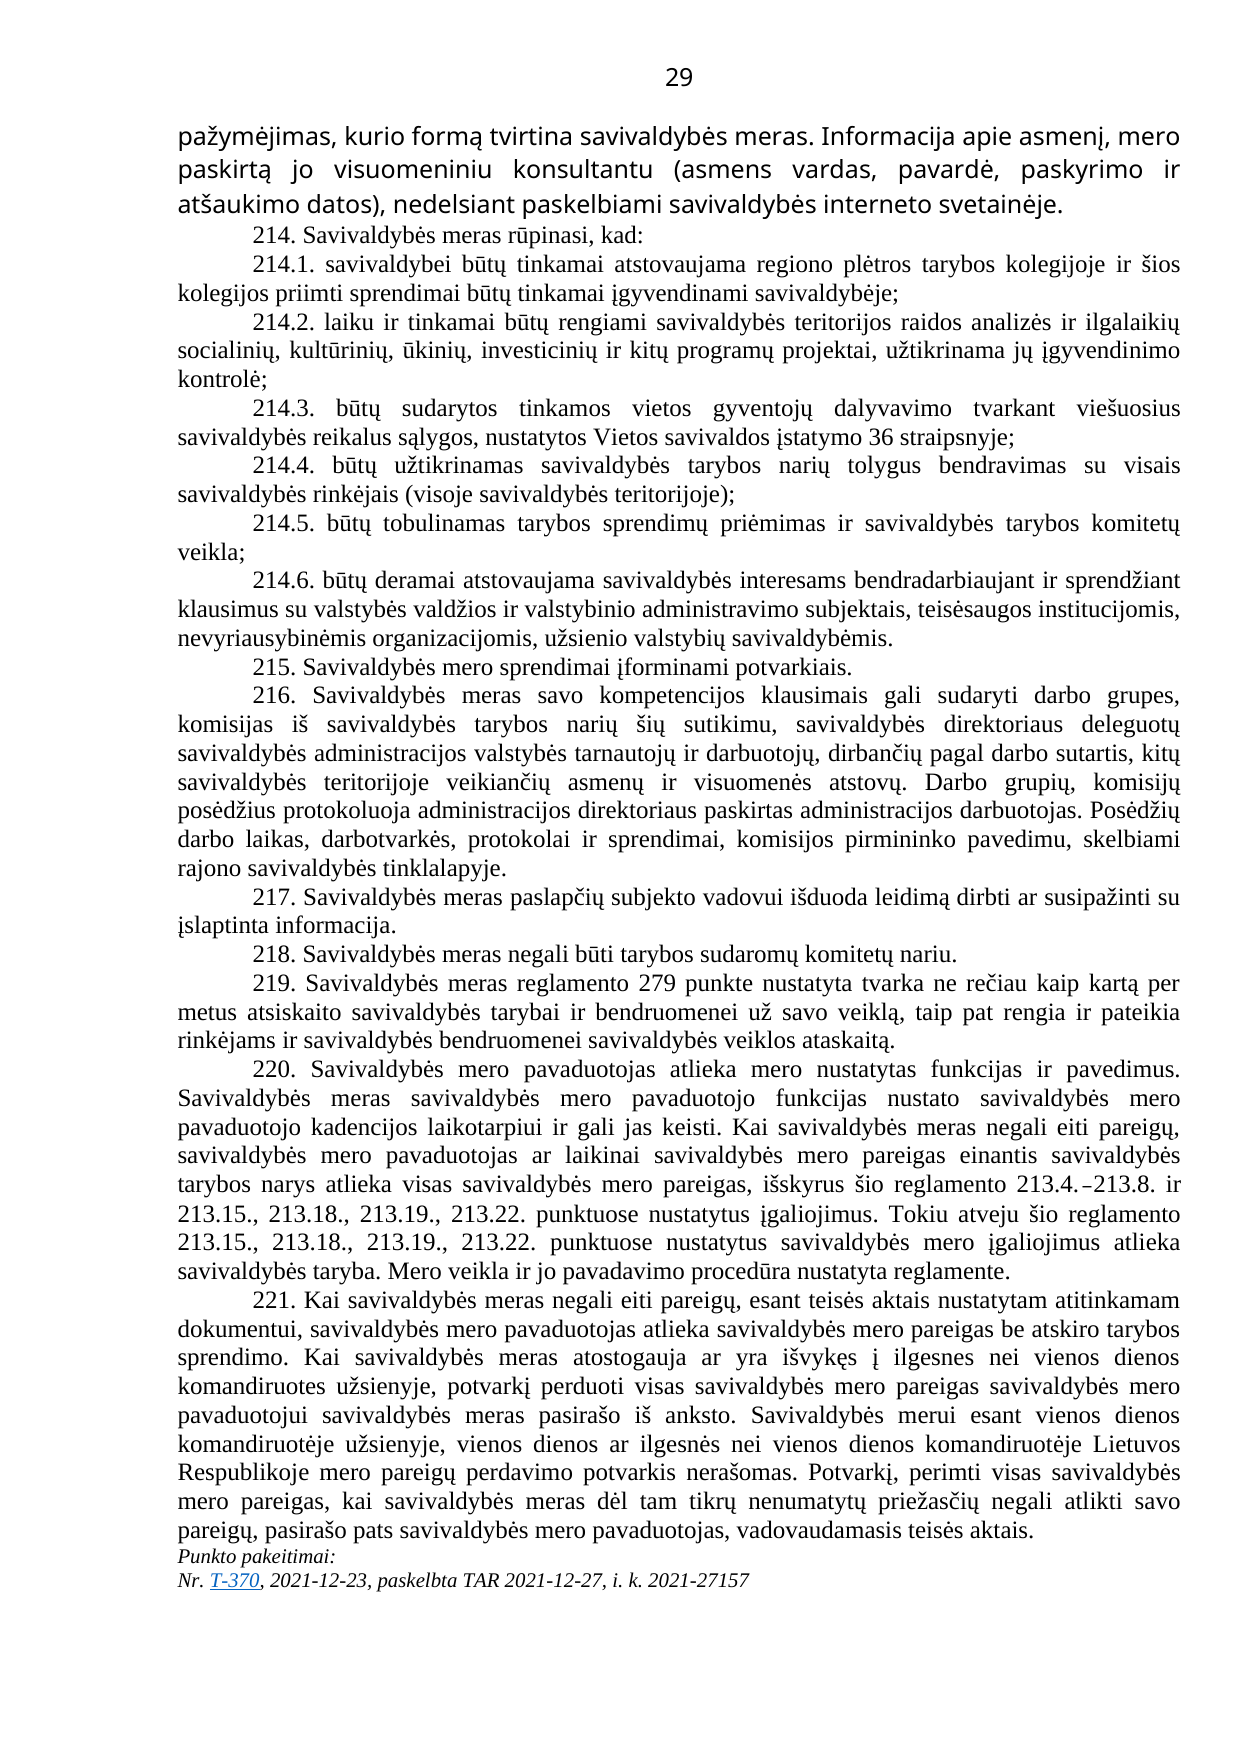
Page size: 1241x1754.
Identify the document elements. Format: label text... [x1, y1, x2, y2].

text 217. Savivaldybės meras paslapčių subjekto vadovui išduoda leidimą dirbti ar susipažinti su įslaptinta informacija. [177, 882, 1181, 939]
text 215. Savivaldybės mero sprendimai įforminami potvarkiais. [177, 652, 1181, 680]
text pažymėjimas, kurio formą tvirtina savivaldybės meras. Informacija apie asmenį, mero paskirtą jo visuomeniniu konsultantu (asmens vardas, pavardė, paskyrimo ir atšaukimo datos), nedelsiant paskelbiami savivaldybės interneto svetainėje. [177, 118, 1181, 220]
text 219. Savivaldybės meras reglamento 279 punkte nustatyta tvarka ne rečiau kaip kartą per metus atsiskaito savivaldybės tarybai ir bendruomenei už savo veiklą, taip pat rengia ir pateikia rinkėjams ir savivaldybės bendruomenei savivaldybės veiklos ataskaitą. [177, 968, 1181, 1054]
text 214.1. savivaldybei būtų tinkamai atstovaujama regiono plėtros tarybos kolegijoje ir šios kolegijos priimti sprendimai būtų tinkamai įgyvendinami savivaldybėje; [177, 249, 1181, 307]
text 214.4. būtų užtikrinamas savivaldybės tarybos narių tolygus bendravimas su visais savivaldybės rinkėjais (visoje savivaldybės teritorijoje); [177, 450, 1181, 508]
text 216. Savivaldybės meras savo kompetencijos klausimais gali sudaryti darbo grupes, komisijas iš savivaldybės tarybos narių šių sutikimu, savivaldybės direktoriaus deleguotų savivaldybės administracijos valstybės tarnautojų ir darbuotojų, dirbančių pagal darbo sutartis, kitų savivaldybės teritorijoje veikiančių asmenų ir visuomenės atstovų. Darbo grupių, komisijų posėdžius protokoluoja administracijos direktoriaus paskirtas administracijos darbuotojas. Posėdžių darbo laikas, darbotvarkės, protokolai ir sprendimai, komisijos pirmininko pavedimu, skelbiami rajono savivaldybės tinklalapyje. [177, 680, 1181, 882]
text 214. Savivaldybės meras rūpinasi, kad: [177, 220, 1181, 249]
text Nr. T-370, 2021-12-23, paskelbta TAR 2021-12-27, i. k. 2021-27157 [177, 1568, 1181, 1592]
text 214.3. būtų sudarytos tinkamos vietos gyventojų dalyvavimo tvarkant viešuosius savivaldybės reikalus sąlygos, nustatytos Vietos savivaldos įstatymo 36 straipsnyje; [177, 393, 1181, 450]
text 214.2. laiku ir tinkamai būtų rengiami savivaldybės teritorijos raidos analizės ir ilgalaikių socialinių, kultūrinių, ūkinių, investicinių ir kitų programų projektai, užtikrinama jų įgyvendinimo kontrolė; [177, 307, 1181, 393]
text 214.6. būtų deramai atstovaujama savivaldybės interesams bendradarbiaujant ir sprendžiant klausimus su valstybės valdžios ir valstybinio administravimo subjektais, teisėsaugos institucijomis, nevyriausybinėmis organizacijomis, užsienio valstybių savivaldybėmis. [177, 565, 1181, 652]
text 221. Kai savivaldybės meras negali eiti pareigų, esant teisės aktais nustatytam atitinkamam dokumentui, savivaldybės mero pavaduotojas atlieka savivaldybės mero pareigas be atskiro tarybos sprendimo. Kai savivaldybės meras atostogauja ar yra išvykęs į ilgesnes nei vienos dienos komandiruotes užsienyje, potvarkį perduoti visas savivaldybės mero pareigas savivaldybės mero pavaduotojui savivaldybės meras pasirašo iš anksto. Savivaldybės merui esant vienos dienos komandiruotėje užsienyje, vienos dienos ar ilgesnės nei vienos dienos komandiruotėje Lietuvos Respublikoje mero pareigų perdavimo potvarkis nerašomas. Potvarkį, perimti visas savivaldybės mero pareigas, kai savivaldybės meras dėl tam tikrų nenumatytų priežasčių negali atlikti savo pareigų, pasirašo pats savivaldybės mero pavaduotojas, vadovaudamasis teisės aktais. [177, 1285, 1181, 1544]
text 218. Savivaldybės meras negali būti tarybos sudaromų komitetų nariu. [177, 939, 1181, 968]
text 214.5. būtų tobulinamas tarybos sprendimų priėmimas ir savivaldybės tarybos komitetų veikla; [177, 508, 1181, 565]
text Punkto pakeitimai: [177, 1544, 1181, 1568]
text 220. Savivaldybės mero pavaduotojas atlieka mero nustatytas funkcijas ir pavedimus. Savivaldybės meras savivaldybės mero pavaduotojo funkcijas nustato savivaldybės mero pavaduotojo kadencijos laikotarpiui ir gali jas keisti. Kai savivaldybės meras negali eiti pareigų, savivaldybės mero pavaduotojas ar laikinai savivaldybės mero pareigas einantis savivaldybės tarybos narys atlieka visas savivaldybės mero pareigas, išskyrus šio reglamento 213.4.–213.8. ir 213.15., 213.18., 213.19., 213.22. punktuose nustatytus įgaliojimus. Tokiu atveju šio reglamento 213.15., 213.18., 213.19., 213.22. punktuose nustatytus savivaldybės mero įgaliojimus atlieka savivaldybės taryba. Mero veikla ir jo pavadavimo procedūra nustatyta reglamente. [177, 1054, 1181, 1285]
